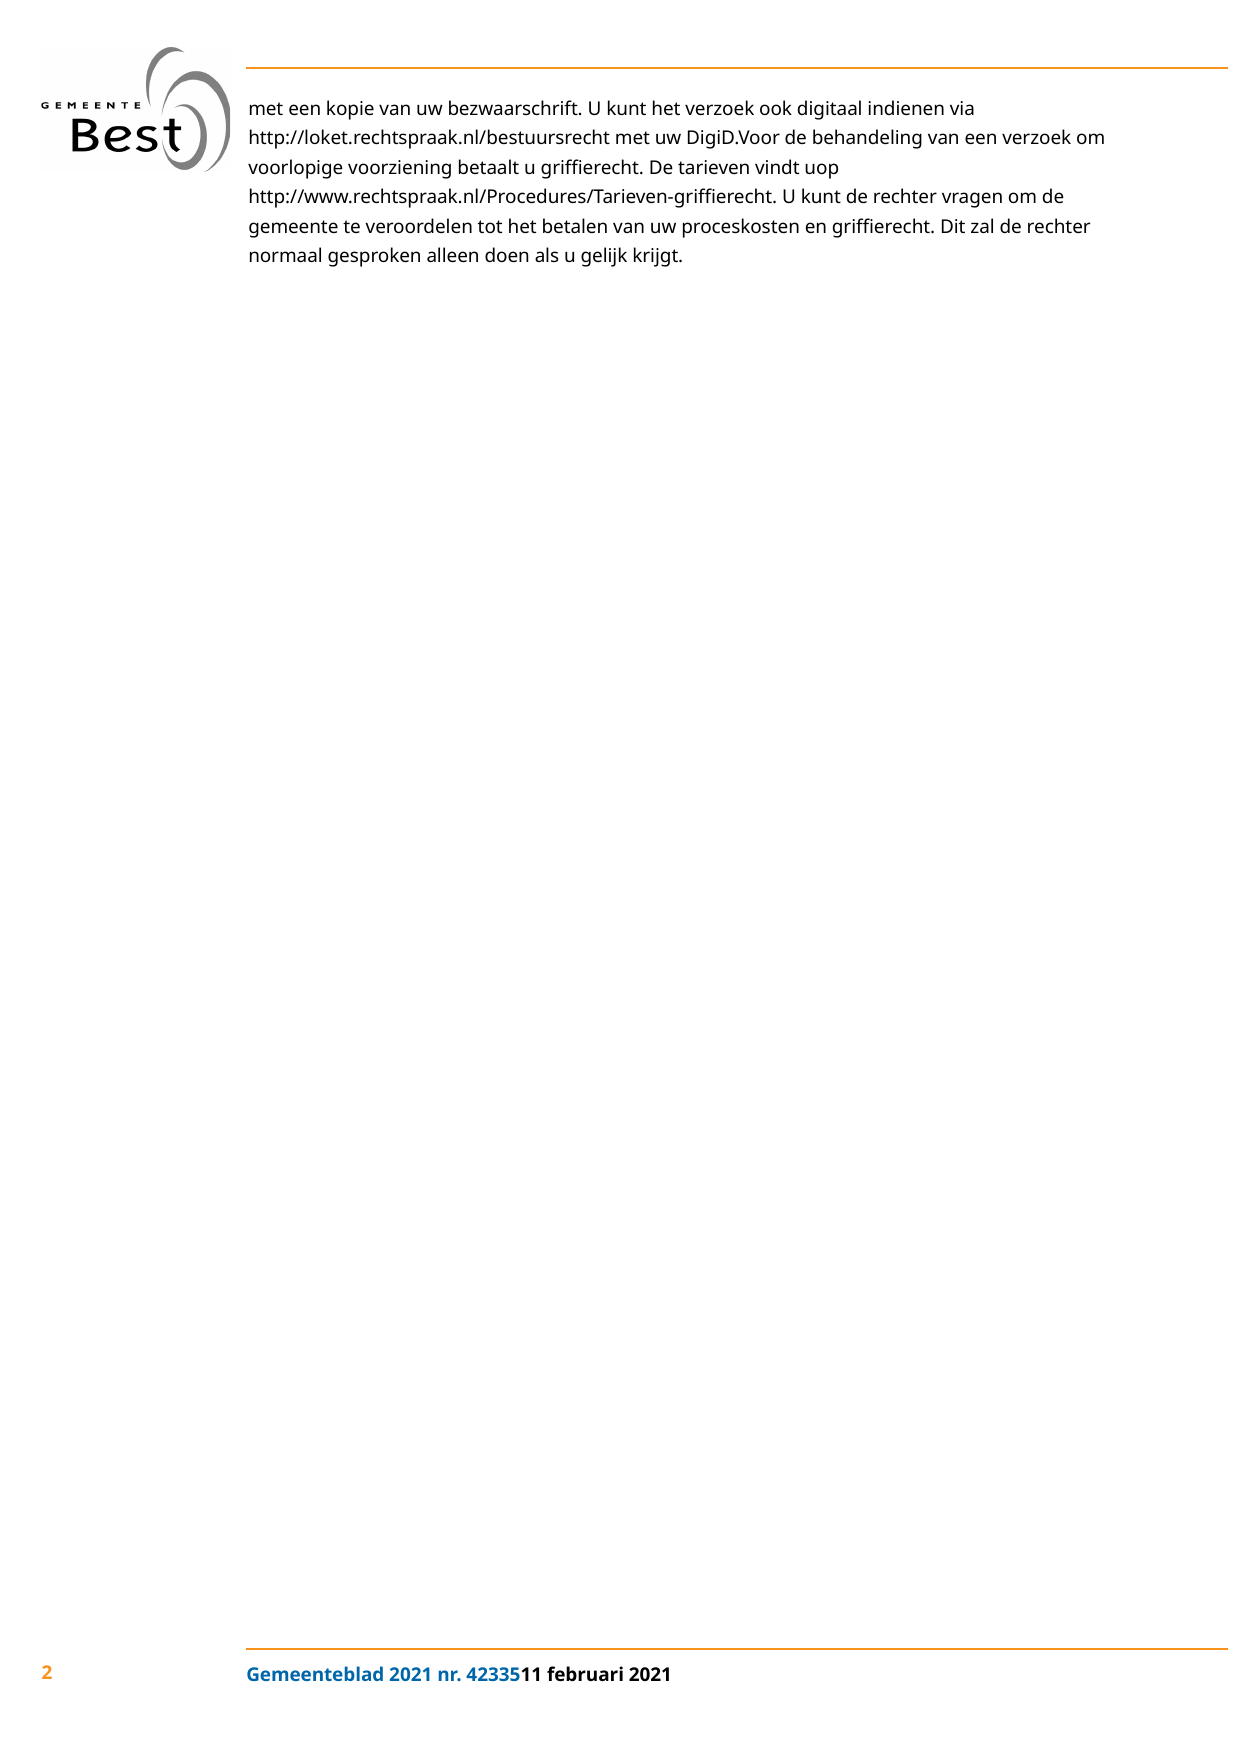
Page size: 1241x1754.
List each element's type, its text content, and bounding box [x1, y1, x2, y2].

picture [41, 47, 231, 172]
text met een kopie van uw bezwaarschrift. U kunt het verzoek ook digitaal indienen via http://loket.rechtspraak.nl/bestuursrecht met uw DigiD.Voor de behandeling van een verzoek om voorlopige voorziening betaalt u griffierecht. De tarieven vindt uop http://www.rechtspraak.nl/Procedures/Tarieven-griffierecht. U kunt de rechter vragen om de gemeente te veroordelen tot het betalen van uw proceskosten en griffierecht. Dit zal de rechter normaal gesproken alleen doen als u gelijk krijgt. [248, 95, 1152, 268]
